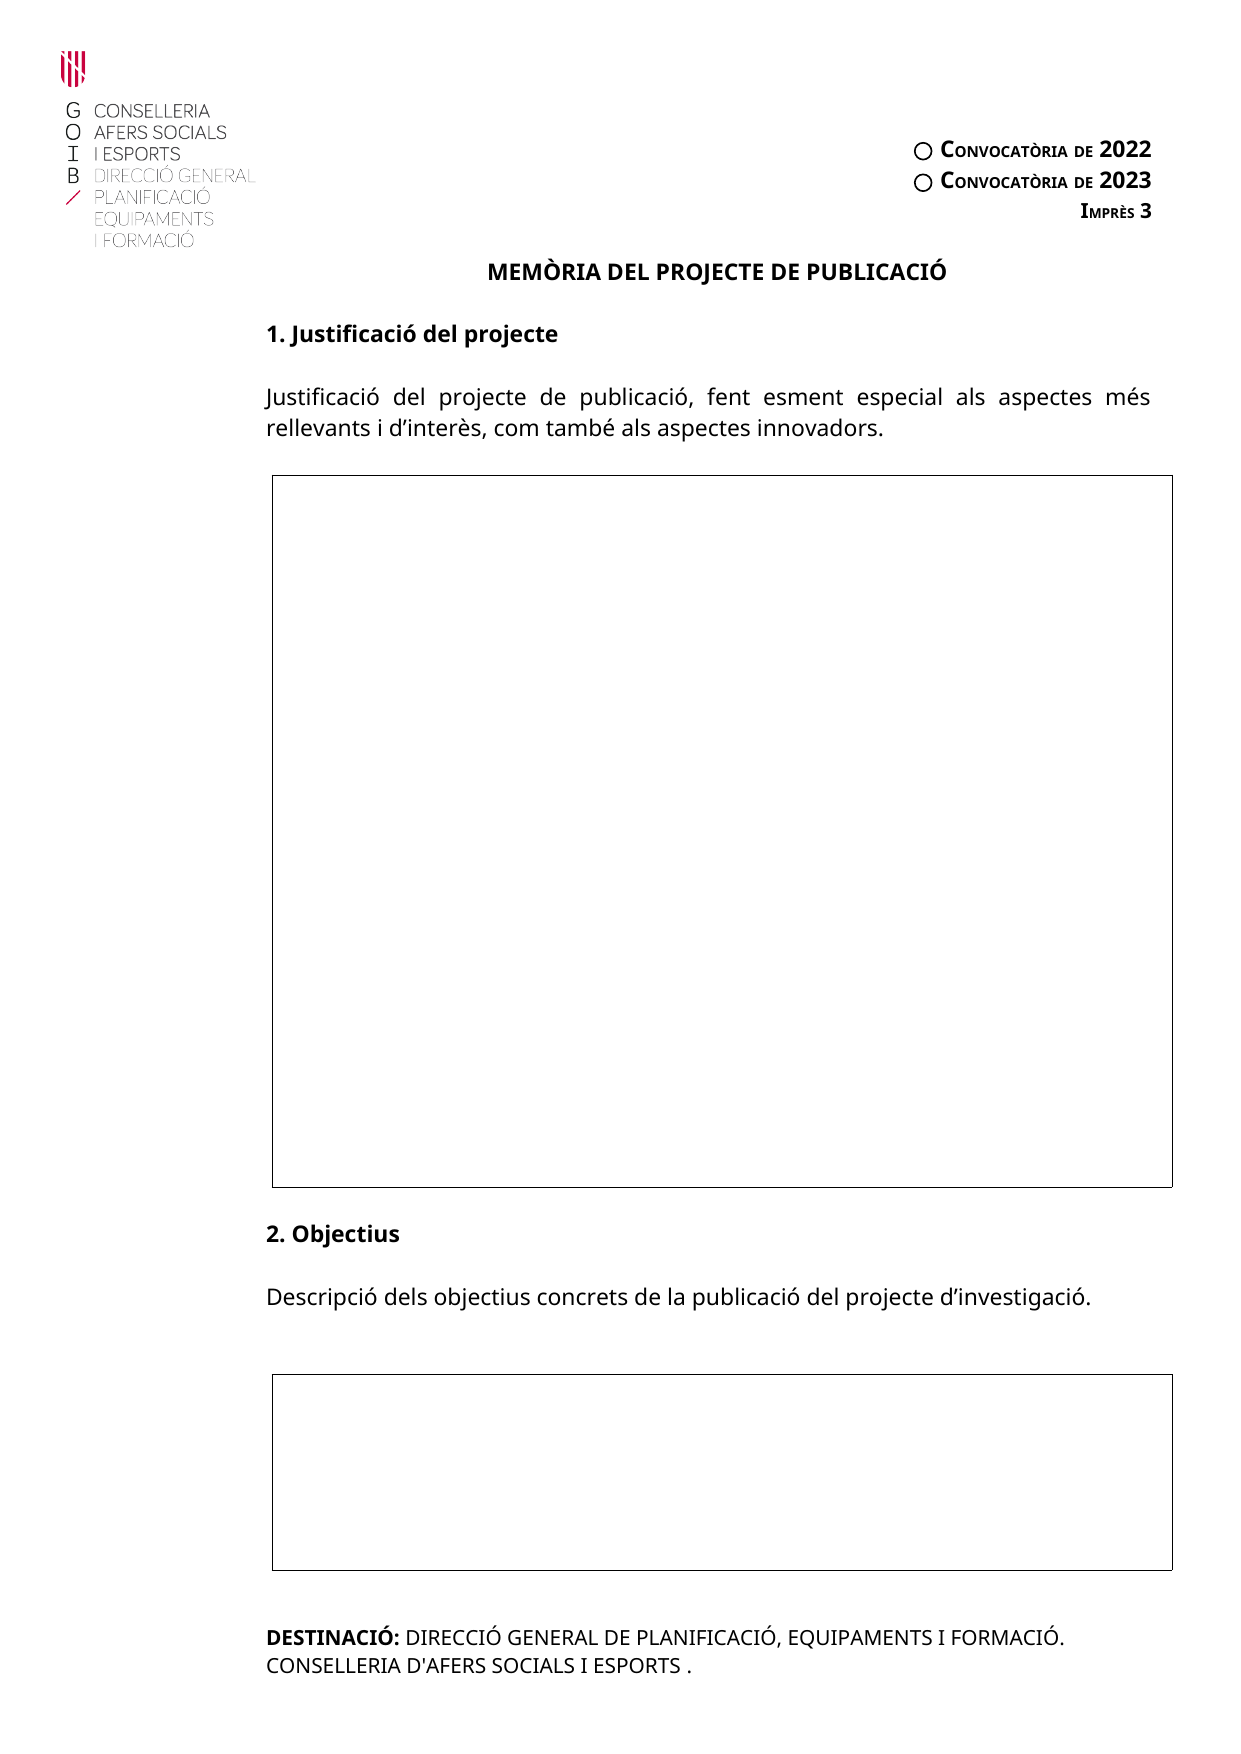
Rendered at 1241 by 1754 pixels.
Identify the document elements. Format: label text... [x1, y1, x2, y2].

table_header [273, 1375, 1172, 1570]
picture [29, 21, 289, 289]
text Convocatòria de 2022 [289, 133, 1152, 164]
text 2. Objectius [266, 1218, 1152, 1249]
text Descripció dels objectius concrets de la publicació del projecte d’investigació. [266, 1281, 1152, 1312]
text Imprès 3 [289, 196, 1152, 224]
table_header [273, 476, 1172, 1187]
text Convocatòria de 2023 [289, 164, 1152, 196]
text 1. Justificació del projecte [266, 318, 1152, 349]
text MEMÒRIA DEL PROJECTE DE PUBLICACIÓ [289, 256, 1152, 287]
text Justificació del projecte de publicació, fent esment especial als aspectes més rellevants i d’interès, com també als aspectes innovadors. [266, 381, 1152, 443]
